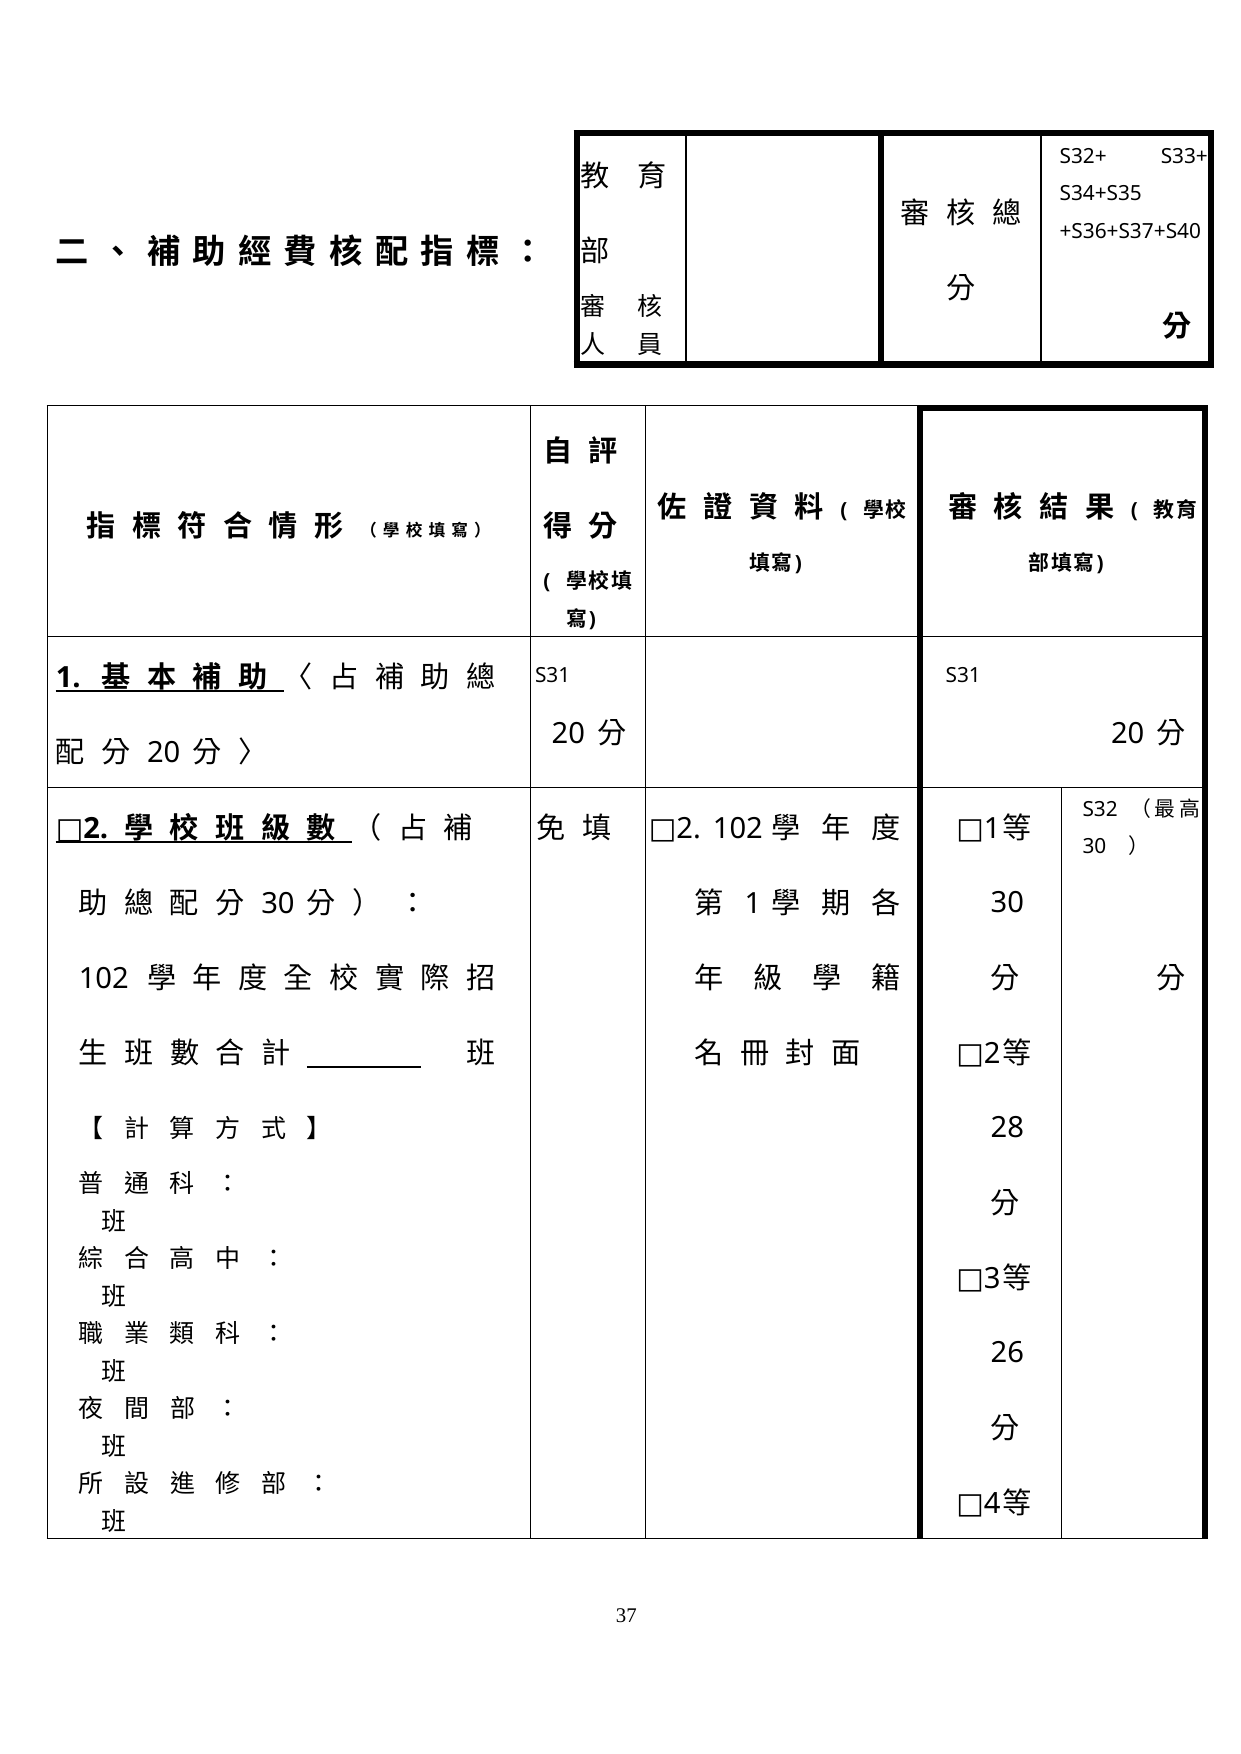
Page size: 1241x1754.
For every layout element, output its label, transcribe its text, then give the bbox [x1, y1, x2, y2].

table_cell [646, 637, 917, 787]
table_header 教育部 審核人員 [580, 136, 685, 361]
table_header 審核結果(教育部填寫) [923, 411, 1202, 636]
table_header 佐證資料(學校填寫) [646, 406, 917, 636]
table_header S32+ S33+ S34+S35 +S36+S37+S40 分 [1042, 136, 1208, 361]
table_header 二、補助經費核配指標： [53, 130, 574, 361]
table_header 審核總分 [884, 136, 1040, 361]
table_header 指標符合情形（學校填寫） [48, 406, 530, 636]
table_cell S31 20分 [923, 637, 1202, 787]
table_header [687, 136, 878, 361]
table_cell 1.基本補助〈占補助總配分20分〉 [48, 637, 530, 787]
table_cell S32（最高30） 分 [1062, 788, 1202, 1538]
table_cell 免填 [531, 788, 645, 1538]
table_cell □2. 102學年度第1學期各年級學籍名冊封面 [646, 788, 917, 1538]
table_header 自評得分 (學校填寫) [531, 406, 645, 636]
table_cell □2.學校班級數（占補助總配分30分）： 102學年度全校實際招生班數合計 班 【計算方式】 普通科： 班 綜合高中： 班 職業類科： 班 夜間部： 班 所設進修部： 班 [48, 788, 530, 1538]
table_cell S31 20分 [531, 637, 645, 787]
table_cell □1等30分 □2等28分 □3等26分 □4等 [923, 788, 1061, 1538]
